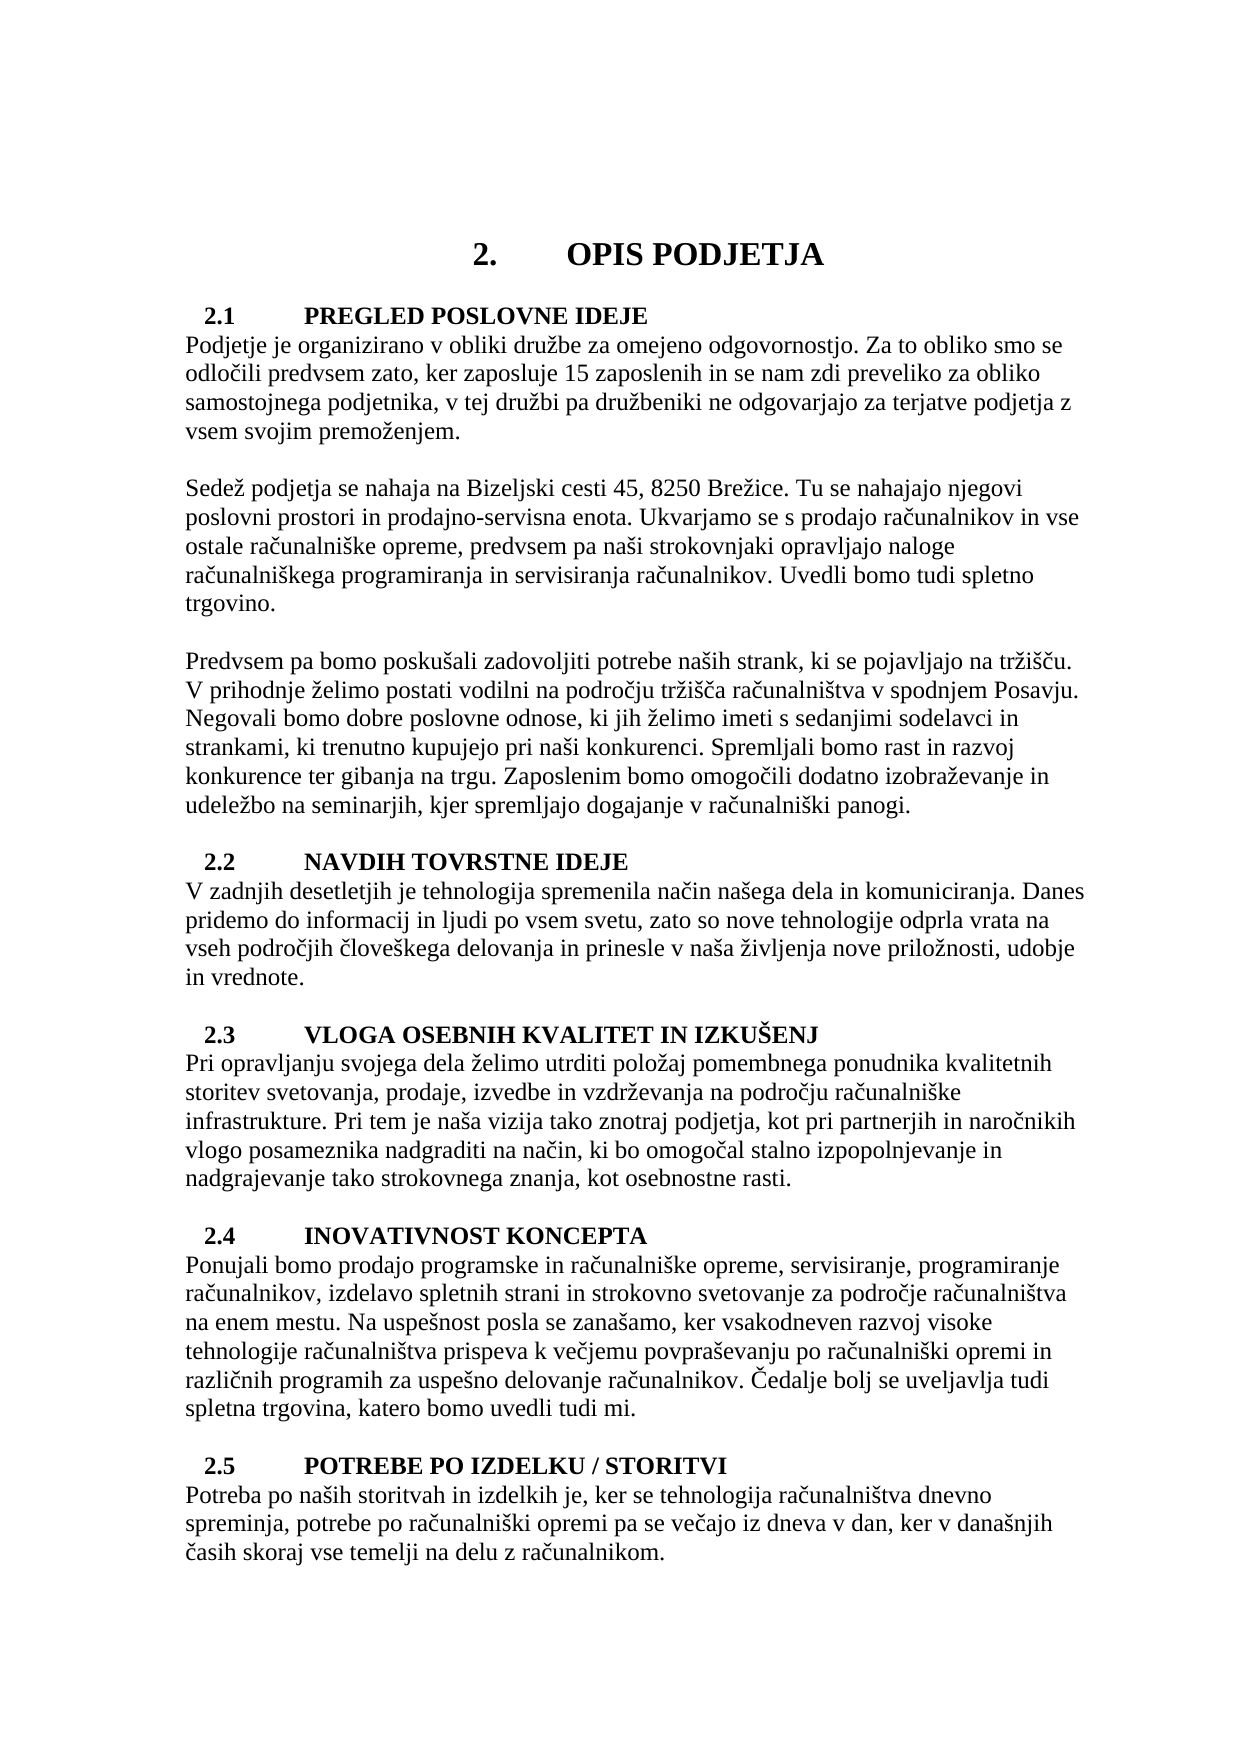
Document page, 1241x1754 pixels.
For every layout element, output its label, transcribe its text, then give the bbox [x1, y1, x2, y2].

list INOVATIVNOST KONCEPTA [204, 1221, 1093, 1250]
text Predvsem pa bomo poskušali zadovoljiti potrebe naših strank, ki se pojavljajo na tržišču. V prihodnje želimo postati vodilni na področju tržišča računalništva v spodnjem Posavju. Negovali bomo dobre poslovne odnose, ki jih želimo imeti s sedanjimi sodelavci in strankami, ki trenutno kupujejo pri naši konkurenci. Spremljali bomo rast in razvoj konkurence ter gibanja na trgu. Zaposlenim bomo omogočili dodatno izobraževanje in udeležbo na seminarjih, kjer spremljajo dogajanje v računalniški panogi. [185, 646, 1093, 818]
list POTREBE PO IZDELKU / STORITVI [204, 1451, 1093, 1480]
text Pri opravljanju svojega dela želimo utrditi položaj pomembnega ponudnika kvalitetnih storitev svetovanja, prodaje, izvedbe in vzdrževanja na področju računalniške infrastrukture. Pri tem je naša vizija tako znotraj podjetja, kot pri partnerjih in naročnikih vlogo posameznika nadgraditi na način, ki bo omogočal stalno izpopolnjevanje in nadgrajevanje tako strokovnega znanja, kot osebnostne rasti. [185, 1048, 1093, 1192]
text V zadnjih desetletjih je tehnologija spremenila način našega dela in komuniciranja. Danes pridemo do informacij in ljudi po vsem svetu, zato so nove tehnologije odprla vrata na vseh področjih človeškega delovanja in prinesle v naša življenja nove priložnosti, udobje in vrednote. [185, 876, 1093, 991]
list OPIS PODJETJA [204, 234, 1093, 272]
text Potreba po naših storitvah in izdelkih je, ker se tehnologija računalništva dnevno spreminja, potrebe po računalniški opremi pa se večajo iz dneva v dan, ker v današnjih časih skoraj vse temelji na delu z računalnikom. [185, 1480, 1093, 1566]
text Podjetje je organizirano v obliki družbe za omejeno odgovornostjo. Za to obliko smo se odločili predvsem zato, ker zaposluje 15 zaposlenih in se nam zdi preveliko za obliko samostojnega podjetnika, v tej družbi pa družbeniki ne odgovarjajo za terjatve podjetja z vsem svojim premoženjem. [185, 330, 1093, 445]
text Ponujali bomo prodajo programske in računalniške opreme, servisiranje, programiranje računalnikov, izdelavo spletnih strani in strokovno svetovanje za področje računalništva na enem mestu. Na uspešnost posla se zanašamo, ker vsakodneven razvoj visoke tehnologije računalništva prispeva k večjemu povpraševanju po računalniški opremi in različnih programih za uspešno delovanje računalnikov. Čedalje bolj se uveljavlja tudi spletna trgovina, katero bomo uvedli tudi mi. [185, 1250, 1093, 1422]
list NAVDIH TOVRSTNE IDEJE [204, 847, 1093, 876]
list VLOGA OSEBNIH KVALITET IN IZKUŠENJ [204, 1020, 1093, 1048]
list PREGLED POSLOVNE IDEJE [204, 301, 1093, 330]
text Sedež podjetja se nahaja na Bizeljski cesti 45, 8250 Brežice. Tu se nahajajo njegovi poslovni prostori in prodajno-servisna enota. Ukvarjamo se s prodajo računalnikov in vse ostale računalniške opreme, predvsem pa naši strokovnjaki opravljajo naloge računalniškega programiranja in servisiranja računalnikov. Uvedli bomo tudi spletno trgovino. [185, 473, 1093, 617]
